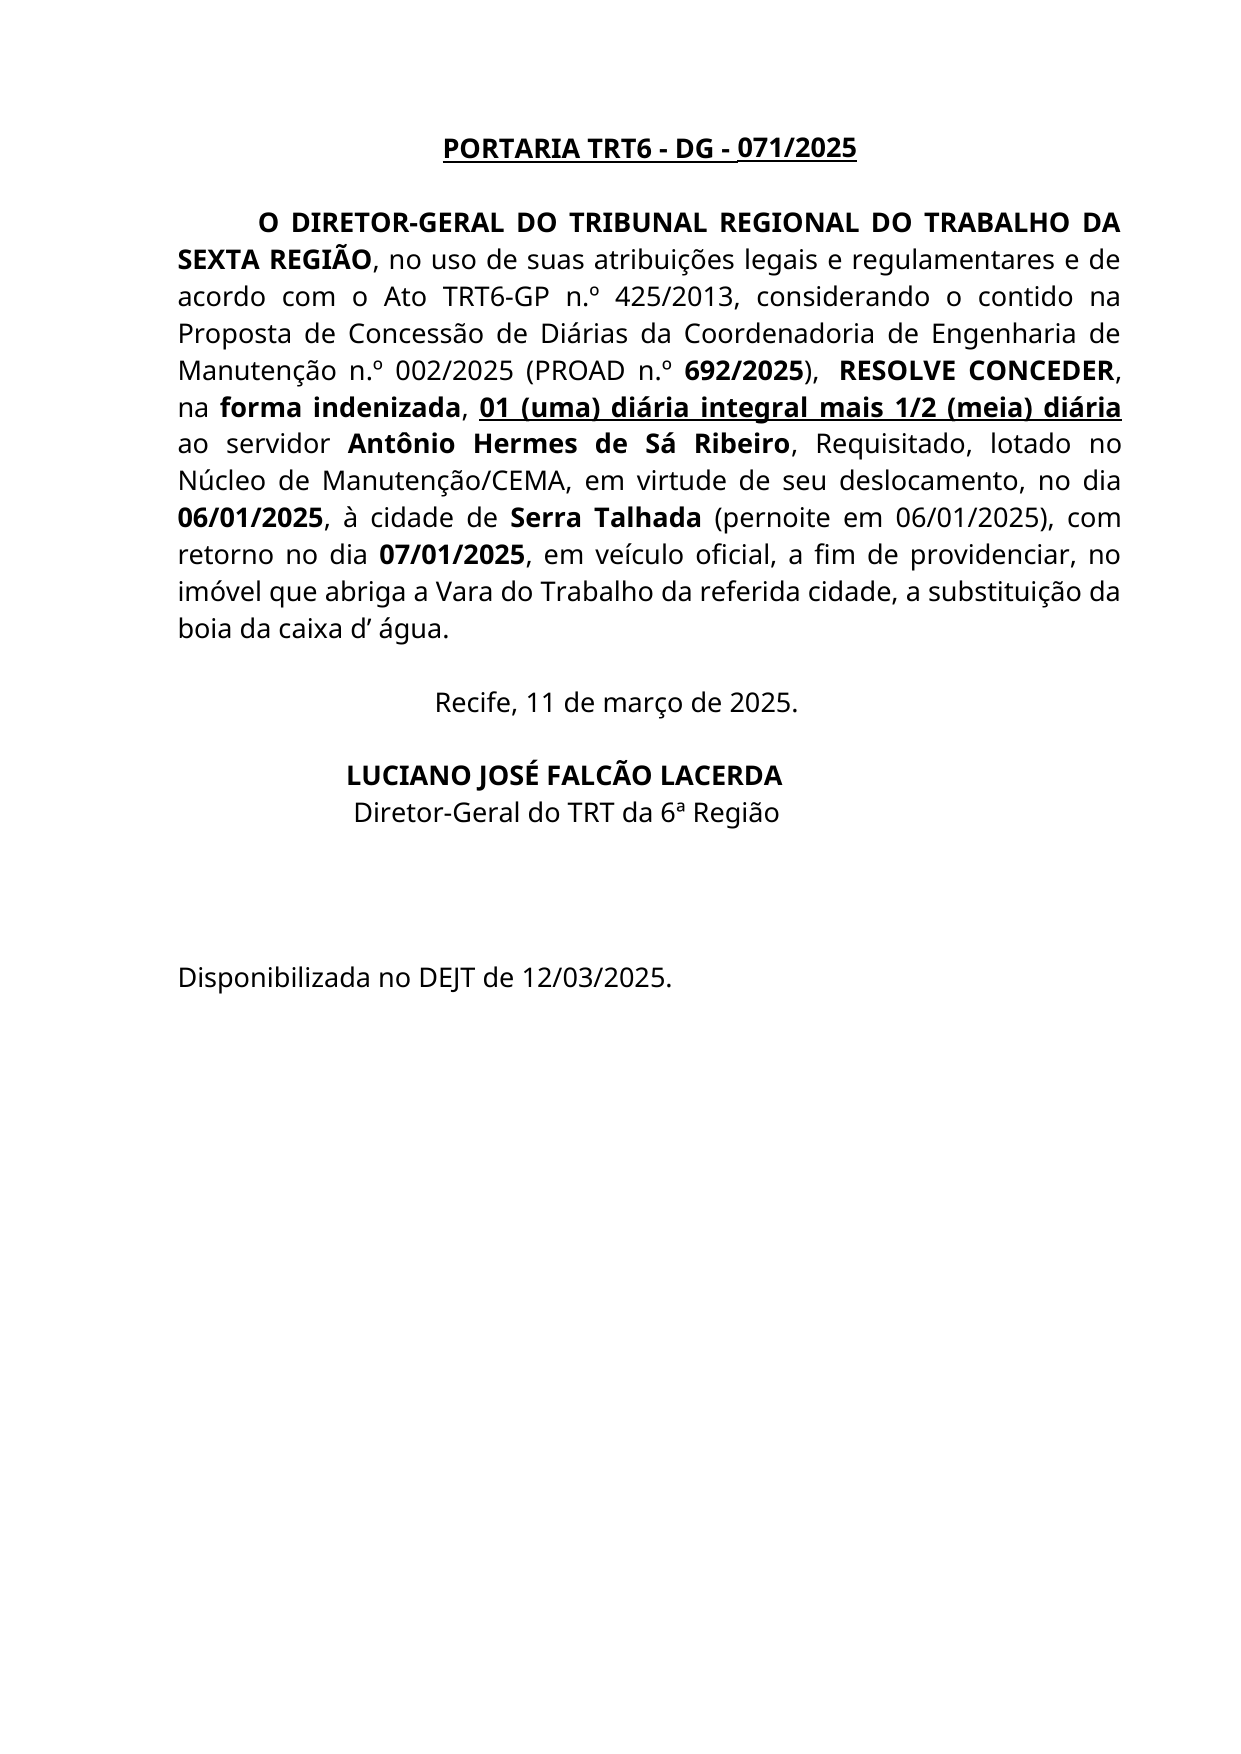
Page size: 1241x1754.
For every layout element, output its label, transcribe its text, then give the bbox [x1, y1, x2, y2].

subtitle LUCIANO JOSÉ FALCÃO LACERDA [177, 757, 1122, 794]
subtitle O DIRETOR-GERAL DO TRIBUNAL REGIONAL DO TRABALHO DA SEXTA REGIÃO, no uso de suas atribuições legais e regulamentares e de acordo com o Ato TRT6-GP n.º 425/2013, considerando o contido na Proposta de Concessão de Diárias da Coordenadoria de Engenharia de Manutenção n.º 002/2025 (PROAD n.º 692/2025), RESOLVE CONCEDER, na forma indenizada, 01 (uma) diária integral mais 1/2 (meia) diária ao servidor Antônio Hermes de Sá Ribeiro, Requisitado, lotado no Núcleo de Manutenção/CEMA, em virtude de seu deslocamento, no dia 06/01/2025, à cidade de Serra Talhada (pernoite em 06/01/2025), com retorno no dia 07/01/2025, em veículo oficial, a fim de providenciar, no imóvel que abriga a Vara do Trabalho da referida cidade, a substituição da boia da caixa d’ água. [177, 204, 1122, 646]
subtitle Diretor-Geral do TRT da 6ª Região [177, 794, 1122, 831]
subtitle PORTARIA TRT6 - DG - 071/2025 [177, 129, 1122, 167]
subtitle Disponibilizada no DEJT de 12/03/2025. [177, 958, 1122, 995]
subtitle Recife, 11 de março de 2025. [177, 683, 1122, 720]
